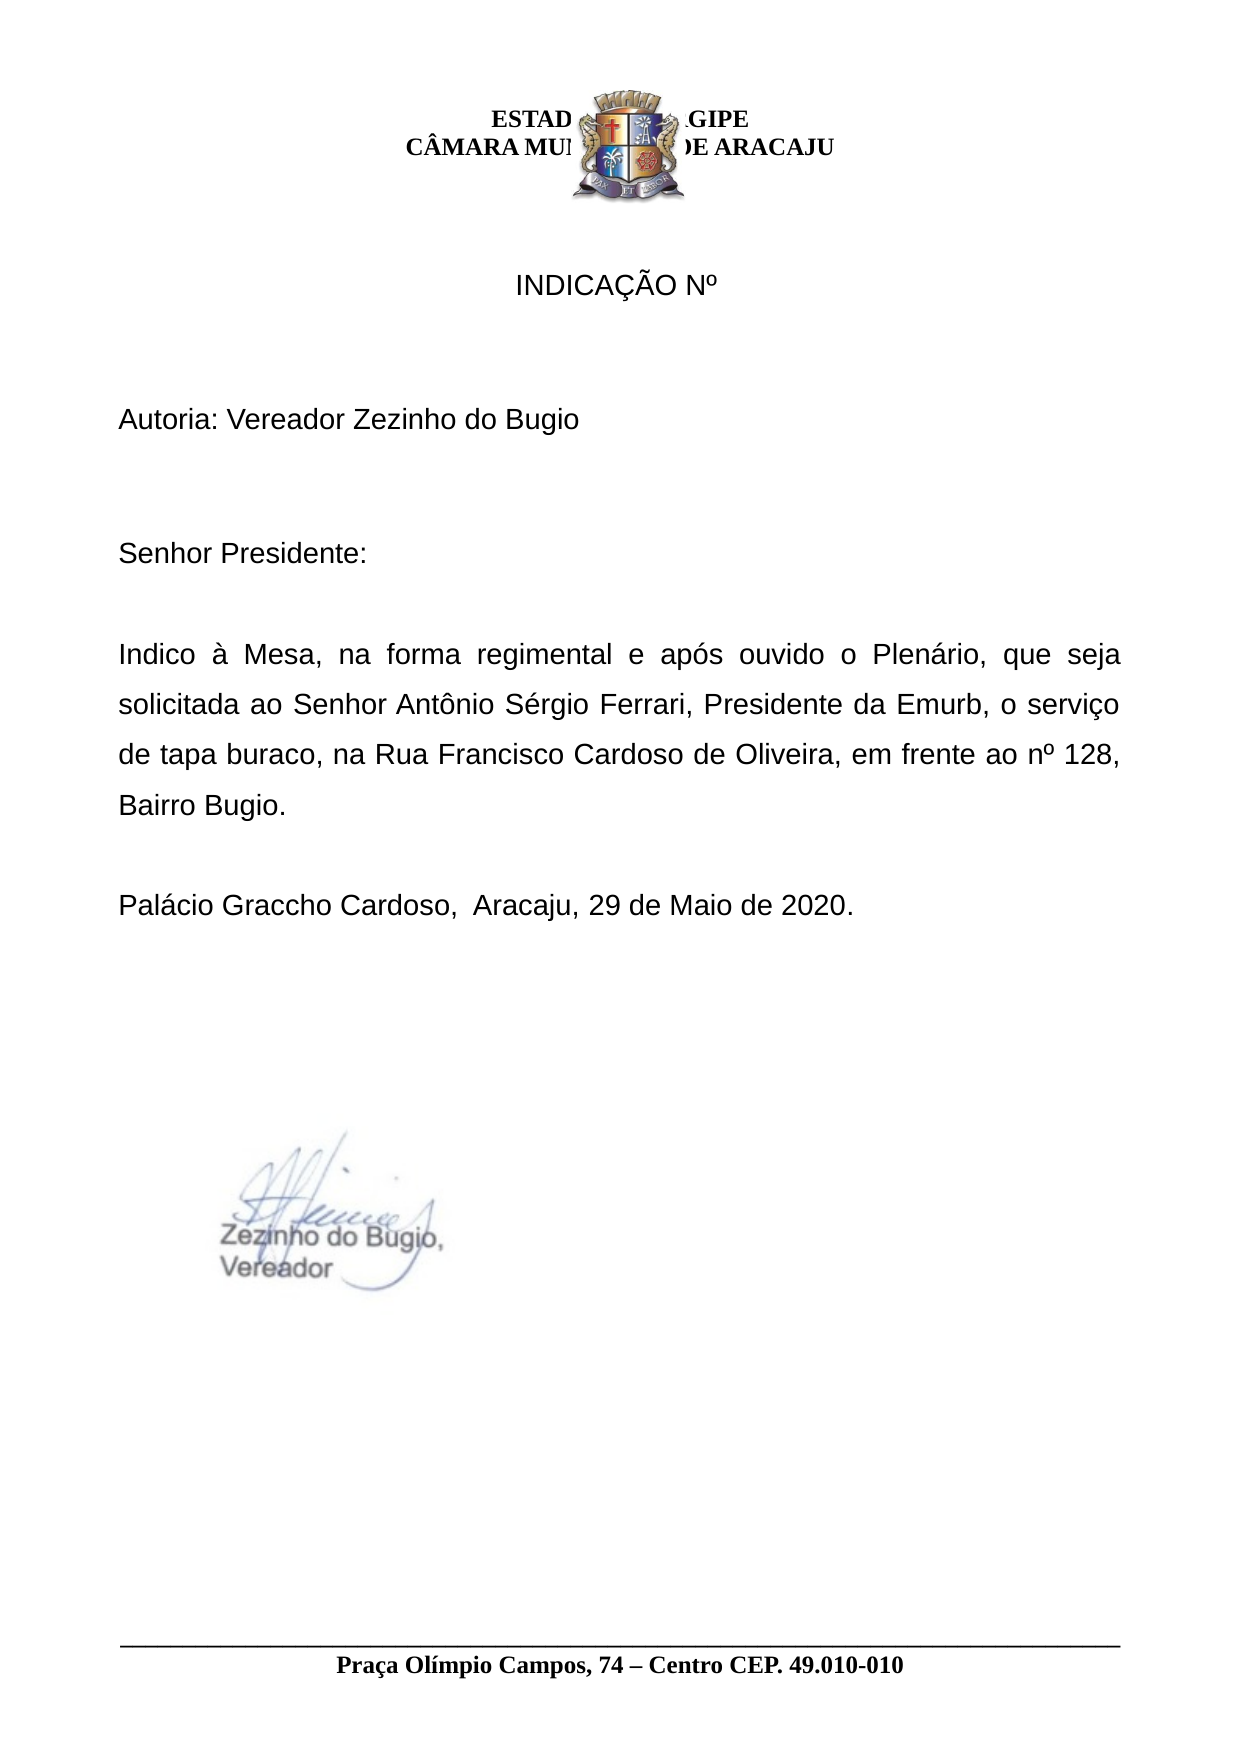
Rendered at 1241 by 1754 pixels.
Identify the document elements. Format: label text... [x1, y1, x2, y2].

text Palácio Graccho Cardoso, Aracaju, 29 de Maio de 2020. [118, 888, 1122, 922]
text INDICAÇÃO Nº [118, 268, 1122, 301]
text Senhor Presidente: [118, 536, 1122, 570]
text Autoria: Vereador Zezinho do Bugio [118, 402, 1122, 436]
text Indico à Mesa, na forma regimental e após ouvido o Plenário, que seja solicitada ao Senhor Antônio Sérgio Ferrari, Presidente da Emurb, o serviço de tapa buraco, na Rua Francisco Cardoso de Oliveira, em frente ao nº 128, Bairro Bugio. [118, 637, 1122, 821]
